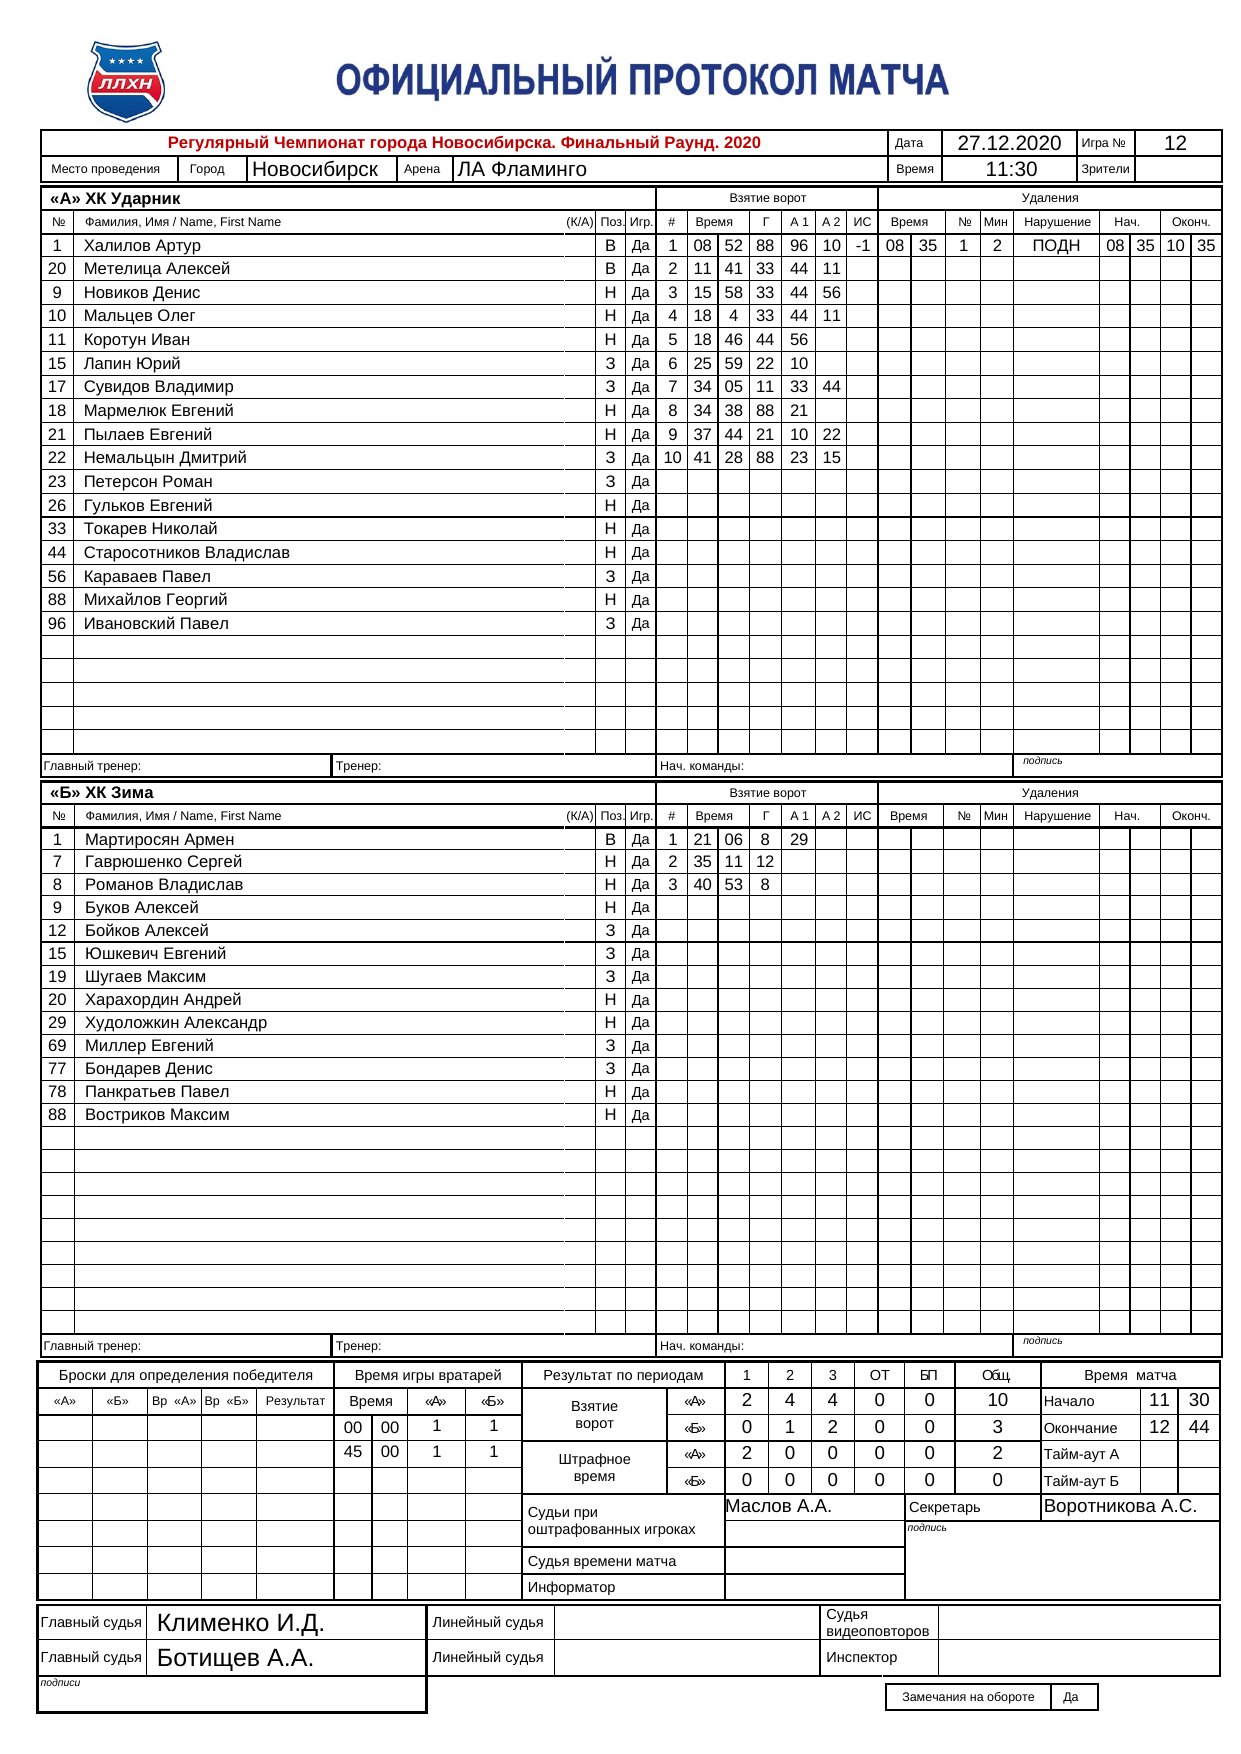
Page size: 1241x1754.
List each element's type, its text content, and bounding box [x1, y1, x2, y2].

table_cell [816, 1150, 846, 1172]
table_cell [981, 636, 1013, 658]
table_cell [879, 1196, 910, 1218]
table_cell Ботищев А.А. [147, 1640, 425, 1675]
table_cell [946, 588, 980, 611]
table_cell [565, 423, 595, 445]
table_cell 10 [1161, 235, 1190, 256]
table_cell -1 [847, 235, 877, 256]
table_cell [1131, 896, 1160, 918]
table_cell [657, 518, 687, 540]
table_cell [1131, 1311, 1160, 1333]
table_cell [847, 352, 877, 374]
table_cell [847, 730, 877, 753]
table_cell [719, 1104, 749, 1126]
table_cell 45 [335, 1441, 371, 1467]
table_cell [1100, 1127, 1129, 1149]
table_cell Шугаев Максим [75, 966, 564, 987]
table_cell 22 [42, 446, 73, 469]
table_cell [847, 829, 877, 849]
table_cell [1141, 1441, 1177, 1467]
table_cell [688, 1265, 717, 1287]
table_cell 41 [719, 257, 749, 280]
table_cell [1131, 1012, 1160, 1033]
table_cell [1192, 423, 1221, 445]
table_cell 8 [750, 829, 781, 849]
table_cell [1141, 1468, 1177, 1493]
table_cell (К/А) [565, 211, 595, 233]
table_cell подпись [906, 1522, 1219, 1599]
table_cell 10 [816, 235, 846, 256]
table_cell [373, 1494, 407, 1520]
table_cell [1100, 612, 1129, 634]
table_cell [816, 707, 846, 729]
table_header Дата [889, 131, 941, 155]
table_cell [912, 470, 945, 493]
table_cell [879, 920, 910, 941]
table_cell [879, 636, 910, 658]
table_cell [726, 1521, 904, 1546]
table_cell [912, 1288, 943, 1310]
table_cell 35 [1192, 235, 1221, 256]
table_cell [782, 1311, 815, 1333]
table_cell [1131, 636, 1160, 658]
table_cell [750, 541, 781, 564]
table_cell [565, 896, 595, 918]
table_cell [688, 966, 717, 987]
table_cell 12 [42, 920, 74, 941]
table_cell Н [596, 850, 625, 872]
table_cell Новиков Денис [74, 281, 564, 303]
table_cell А 2 [816, 211, 846, 233]
table_cell Коротун Иван [74, 328, 564, 351]
table_cell 7 [42, 850, 74, 872]
table_cell [944, 1104, 980, 1126]
table_cell [1161, 730, 1190, 753]
table_cell [944, 1058, 980, 1079]
table_cell [719, 1012, 749, 1033]
table_cell [1192, 1173, 1221, 1195]
table_cell [847, 874, 877, 895]
table_cell [981, 541, 1013, 564]
table_cell [1100, 1265, 1129, 1287]
table_cell [1161, 565, 1190, 587]
table_cell «А» [408, 1389, 465, 1413]
table_cell [1014, 1058, 1099, 1079]
table_cell 52 [719, 235, 749, 256]
table_cell [782, 659, 815, 682]
table_cell [981, 829, 1013, 849]
table_cell [1100, 281, 1129, 303]
table_cell [688, 494, 717, 516]
table_cell [879, 1288, 910, 1310]
table_cell [596, 1127, 625, 1149]
table_cell [657, 1173, 687, 1195]
table_cell Новосибирск [248, 157, 396, 181]
table_cell 88 [750, 446, 781, 469]
table_cell 56 [42, 565, 73, 587]
table_cell [93, 1521, 147, 1546]
table_cell [1131, 1127, 1160, 1149]
table_cell 33 [782, 376, 815, 398]
table_cell [981, 257, 1013, 280]
table_cell [879, 518, 910, 540]
table_cell 40 [688, 874, 717, 895]
table_cell Да [626, 446, 655, 469]
table_cell [944, 1150, 980, 1172]
table_cell Да [626, 1035, 655, 1057]
table_cell Воротникова А.С. [1042, 1495, 1219, 1520]
table_cell [1161, 1311, 1190, 1333]
table_cell [596, 1219, 625, 1241]
table_cell [816, 612, 846, 634]
table_cell [1100, 829, 1129, 849]
table_cell Да [626, 612, 655, 634]
table_cell [847, 470, 877, 493]
table_cell [42, 707, 73, 729]
table_cell [408, 1574, 465, 1599]
table_cell [981, 588, 1013, 611]
table_cell Оконч. [1161, 211, 1221, 233]
table_cell [1099, 1682, 1220, 1711]
table_cell [1131, 305, 1160, 327]
table_cell [750, 1035, 781, 1057]
table_cell [816, 989, 846, 1011]
table_cell 11 [816, 305, 846, 327]
table_cell [1131, 565, 1160, 587]
table_cell [944, 1012, 980, 1033]
table_cell В [596, 235, 625, 256]
table_cell [1192, 257, 1221, 280]
table_cell [42, 683, 73, 706]
table_cell Сувидов Владимир [74, 376, 564, 398]
table_cell [408, 1468, 465, 1493]
table_cell [879, 943, 910, 964]
table_cell [750, 1311, 781, 1333]
table_cell [847, 1012, 877, 1033]
table_cell [981, 1012, 1013, 1033]
table_cell [1014, 707, 1099, 729]
table_cell [1131, 943, 1160, 964]
table_cell 0 [905, 1415, 954, 1440]
table_cell [688, 1150, 717, 1172]
table_cell [1100, 966, 1129, 987]
table_cell В [596, 829, 625, 849]
table_cell [1014, 399, 1099, 422]
table_cell [657, 707, 687, 729]
table_cell [879, 305, 910, 327]
table_cell [565, 1058, 595, 1079]
table_cell Гаврюшенко Сергей [75, 850, 564, 872]
table_cell [981, 470, 1013, 493]
table_cell [981, 1196, 1013, 1218]
table_cell [981, 730, 1013, 753]
table_cell подпись [1014, 755, 1221, 776]
table_cell [782, 1150, 815, 1172]
table_cell [688, 683, 717, 706]
table_cell [657, 1012, 687, 1033]
table_cell [1131, 707, 1160, 729]
table_cell [879, 588, 910, 611]
table_cell [565, 281, 595, 303]
table_cell [688, 1104, 717, 1126]
table_cell Юшкевич Евгений [75, 943, 564, 964]
table_cell [1100, 328, 1129, 351]
table_cell [1100, 1081, 1129, 1103]
table_cell [816, 352, 846, 374]
table_cell [981, 707, 1013, 729]
table_cell [1192, 281, 1221, 303]
table_cell [42, 1196, 74, 1218]
table_cell [847, 565, 877, 587]
table_cell 2 [726, 1389, 768, 1413]
table_cell Да [626, 423, 655, 445]
table_cell [688, 612, 717, 634]
table_cell [75, 1173, 564, 1195]
table_cell [912, 399, 945, 422]
table_cell [688, 1058, 717, 1079]
table_cell 18 [688, 328, 717, 351]
table_cell 4 [812, 1389, 854, 1413]
table_cell [688, 943, 717, 964]
table_cell [148, 1441, 201, 1467]
table_cell 35 [1131, 235, 1160, 256]
table_cell [750, 1173, 781, 1195]
table_cell 0 [855, 1442, 904, 1467]
table_cell [1100, 1035, 1129, 1057]
table_cell Да [626, 1012, 655, 1033]
table_cell Тренер: [333, 755, 655, 776]
table_cell 0 [855, 1468, 904, 1493]
table_cell Востриков Максим [75, 1104, 564, 1126]
table_cell [1100, 565, 1129, 587]
table_cell [750, 494, 781, 516]
table_cell [912, 1173, 943, 1195]
table_cell [202, 1441, 256, 1467]
table_cell [1161, 829, 1190, 849]
table_cell Да [626, 235, 655, 256]
table_header Удаления [879, 783, 1221, 803]
table_cell [912, 730, 945, 753]
table_cell [879, 494, 910, 516]
table_cell [879, 1081, 910, 1103]
table_cell [335, 1521, 371, 1546]
table_cell 8 [42, 874, 74, 895]
table_header Регулярный Чемпионат города Новосибирска. Финальный Раунд. 2020 [42, 131, 887, 155]
table_cell № [42, 805, 74, 826]
table_cell [688, 1242, 717, 1264]
table_cell [1100, 1242, 1129, 1264]
table_cell [1161, 352, 1190, 374]
table_cell [555, 1640, 819, 1675]
table_cell [565, 376, 595, 398]
table_cell [981, 1035, 1013, 1057]
table_cell [719, 1219, 749, 1241]
table_cell 34 [688, 376, 717, 398]
table_cell 88 [42, 588, 73, 611]
table_cell Старосотников Владислав [74, 541, 564, 564]
table_cell [816, 896, 846, 918]
table_cell «Б» [93, 1389, 147, 1413]
table_cell [1100, 1196, 1129, 1218]
table_cell [626, 1150, 655, 1172]
table_cell [719, 896, 749, 918]
table_cell [1192, 920, 1221, 941]
table_cell Тренер: [333, 1335, 655, 1356]
table_cell [939, 1640, 1219, 1675]
table_cell [816, 565, 846, 587]
table_cell [750, 1265, 781, 1287]
table_cell 9 [42, 896, 74, 918]
table_cell [565, 1035, 595, 1057]
table_cell [1131, 518, 1160, 540]
table_cell 88 [750, 235, 781, 256]
table_cell [565, 966, 595, 987]
table_cell [657, 943, 687, 964]
table_cell 08 [879, 235, 910, 256]
table_cell [719, 565, 749, 587]
table_cell [782, 989, 815, 1011]
table_cell [565, 1012, 595, 1033]
table_cell [1192, 683, 1221, 706]
table_cell [42, 1150, 74, 1172]
table_cell [626, 730, 655, 753]
table_cell 6 [657, 352, 687, 374]
table_cell Зрители [1078, 157, 1134, 181]
table_cell [879, 352, 910, 374]
table_header Время игры вратарей [335, 1363, 521, 1387]
table_cell Н [596, 896, 625, 918]
table_cell 0 [855, 1415, 904, 1440]
table_cell [782, 588, 815, 611]
table_cell Н [596, 399, 625, 422]
table_cell 18 [688, 305, 717, 327]
table_cell З [596, 966, 625, 987]
table_cell [565, 874, 595, 895]
table_cell [1192, 1288, 1221, 1310]
table_cell Взятие ворот [523, 1389, 666, 1440]
table_cell [782, 565, 815, 587]
table_cell [257, 1494, 333, 1520]
table_cell [847, 494, 877, 516]
table_cell [879, 707, 910, 729]
table_cell [816, 1012, 846, 1033]
table_cell [596, 1288, 625, 1310]
table_cell [1131, 399, 1160, 422]
table_cell 44 [750, 328, 781, 351]
table_cell 2 [956, 1442, 1040, 1467]
table_cell Да [626, 1058, 655, 1079]
table_cell [1014, 541, 1099, 564]
table_cell [1014, 1311, 1099, 1333]
table_cell [1192, 1265, 1221, 1287]
table_cell [726, 1548, 904, 1573]
table_cell [879, 966, 910, 987]
table_cell [657, 683, 687, 706]
table_cell [912, 328, 945, 351]
table_cell [148, 1468, 201, 1493]
table_cell А 1 [782, 211, 815, 233]
table_cell [912, 1242, 943, 1264]
table_header «Б» ХК Зима [42, 783, 655, 803]
table_cell [1014, 257, 1099, 280]
table_header Да [1052, 1685, 1097, 1709]
table_cell Пылаев Евгений [74, 423, 564, 445]
table_cell [944, 1173, 980, 1195]
table_cell 8 [750, 874, 781, 895]
table_cell А 2 [816, 805, 846, 826]
table_cell [719, 1058, 749, 1079]
table_cell 3 [657, 874, 687, 895]
table_cell [1100, 399, 1129, 422]
table_cell [782, 1265, 815, 1287]
table_cell З [596, 376, 625, 398]
table_cell [202, 1521, 256, 1546]
table_cell «Б» [668, 1415, 724, 1440]
table_cell [688, 730, 717, 753]
table_cell 2 [812, 1415, 854, 1440]
table_cell 3 [657, 281, 687, 303]
table_cell [257, 1468, 333, 1493]
table_cell [42, 1242, 74, 1264]
table_cell [1161, 1104, 1190, 1126]
table_cell [912, 636, 945, 658]
table_cell [946, 565, 980, 587]
table_cell [879, 829, 910, 849]
table_cell 0 [769, 1468, 811, 1493]
table_cell [719, 1035, 749, 1057]
table_cell [257, 1521, 333, 1546]
table_cell [596, 707, 625, 729]
table_cell [596, 636, 625, 658]
table_cell Да [626, 541, 655, 564]
table_cell 56 [816, 281, 846, 303]
table_cell [750, 636, 781, 658]
table_cell [1014, 659, 1099, 682]
table_cell [879, 328, 910, 351]
table_cell [657, 565, 687, 587]
table_cell [782, 1104, 815, 1126]
table_cell [42, 636, 73, 658]
table_cell [657, 1127, 687, 1149]
table_cell [782, 494, 815, 516]
table_cell [719, 1150, 749, 1172]
table_cell [782, 1081, 815, 1103]
table_cell [565, 659, 595, 682]
table_cell [946, 281, 980, 303]
table_cell [816, 874, 846, 895]
table_cell [879, 565, 910, 587]
table_cell [1131, 1035, 1160, 1057]
table_cell [93, 1494, 147, 1520]
table_cell [816, 518, 846, 540]
table_cell [75, 1242, 564, 1264]
table_cell [39, 1574, 92, 1599]
table_cell [626, 683, 655, 706]
table_cell [1161, 707, 1190, 729]
table_cell [816, 470, 846, 493]
table_cell 4 [769, 1389, 811, 1413]
table_cell [719, 730, 749, 753]
table_cell [912, 1081, 943, 1103]
table_cell Нарушение [1014, 805, 1099, 826]
table_cell [1161, 1196, 1190, 1218]
table_cell [981, 1150, 1013, 1172]
table_cell [1100, 352, 1129, 374]
table_cell «Б» [668, 1468, 724, 1493]
table_cell Нач. команды: [657, 755, 1012, 776]
table_cell 0 [956, 1468, 1040, 1493]
table_cell Да [626, 518, 655, 540]
table_cell [816, 1265, 846, 1287]
table_cell ЛА Фламинго [454, 157, 887, 181]
table_cell [847, 1127, 877, 1149]
table_cell [688, 1127, 717, 1149]
table_cell [719, 683, 749, 706]
table_cell Г [750, 211, 781, 233]
table_cell [750, 1012, 781, 1033]
table_cell [1100, 1150, 1129, 1172]
table_cell [816, 1219, 846, 1241]
table_cell 21 [42, 423, 73, 445]
table_cell Фамилия, Имя / Name, First Name [75, 805, 565, 826]
table_cell [1014, 1265, 1099, 1287]
table_cell Да [626, 565, 655, 587]
table_cell № [946, 211, 980, 233]
table_cell [1100, 1104, 1129, 1126]
table_cell 10 [42, 305, 73, 327]
table_cell # [657, 805, 687, 826]
table_cell 21 [782, 399, 815, 422]
table_cell [879, 446, 910, 469]
table_cell [981, 1081, 1013, 1103]
table_cell [719, 1081, 749, 1103]
table_cell [626, 1288, 655, 1310]
table_cell [626, 1265, 655, 1287]
table_cell [816, 328, 846, 351]
table_cell [93, 1416, 147, 1440]
table_cell [42, 1219, 74, 1241]
table_cell [847, 376, 877, 398]
table_cell [719, 1311, 749, 1333]
table_cell [565, 352, 595, 374]
table_cell [257, 1416, 333, 1440]
table_cell «А» [39, 1389, 92, 1413]
table_header Время матча [1042, 1363, 1219, 1387]
table_cell [1014, 612, 1099, 634]
table_cell № [42, 211, 73, 233]
table_cell [565, 1173, 595, 1195]
table_cell ИС [847, 211, 877, 233]
table_cell 21 [750, 423, 781, 445]
table_cell ИС [847, 805, 877, 826]
table_cell [565, 730, 595, 753]
table_cell [946, 494, 980, 516]
table_cell [657, 1311, 687, 1333]
table_cell [373, 1521, 407, 1546]
table_cell [1100, 920, 1129, 941]
table_cell [565, 1265, 595, 1287]
table_cell [1131, 850, 1160, 872]
table_cell [944, 920, 980, 941]
table_cell [750, 707, 781, 729]
table_cell [1161, 1081, 1190, 1103]
table_cell 44 [782, 257, 815, 280]
table_cell [912, 829, 943, 849]
table_cell [93, 1468, 147, 1493]
table_cell [626, 1196, 655, 1218]
table_cell [1100, 1173, 1129, 1195]
table_cell [1192, 612, 1221, 634]
table_cell [912, 943, 943, 964]
table_cell [912, 1012, 943, 1033]
table_cell [1100, 659, 1129, 682]
table_cell [1100, 636, 1129, 658]
table_cell [1100, 1288, 1129, 1310]
table_cell [1131, 989, 1160, 1011]
table_cell [373, 1468, 407, 1493]
table_cell [816, 1035, 846, 1057]
table_cell [1014, 989, 1099, 1011]
table_cell Мармелюк Евгений [74, 399, 564, 422]
table_cell 9 [657, 423, 687, 445]
table_cell [1161, 518, 1190, 540]
table_cell 35 [912, 235, 945, 256]
table_cell [1014, 730, 1099, 753]
table_cell [946, 659, 980, 682]
table_cell [1161, 494, 1190, 516]
table_cell Ивановский Павел [74, 612, 564, 634]
table_cell [688, 588, 717, 611]
table_cell [657, 920, 687, 941]
table_cell [565, 612, 595, 634]
table_cell [1131, 829, 1160, 849]
table_cell Да [626, 966, 655, 987]
table_cell [1192, 446, 1221, 469]
table_cell [816, 829, 846, 849]
table_header Взятие ворот [657, 783, 877, 803]
table_cell [42, 1311, 74, 1333]
table_cell 4 [719, 305, 749, 327]
table_cell [1192, 541, 1221, 564]
table_cell [1131, 966, 1160, 987]
table_cell Да [626, 850, 655, 872]
table_cell [750, 896, 781, 918]
table_cell [912, 612, 945, 634]
table_cell 15 [42, 352, 73, 374]
table_cell [1100, 376, 1129, 398]
table_cell [981, 376, 1013, 398]
table_cell Поз. [596, 211, 625, 233]
table_cell [688, 920, 717, 941]
table_cell [1131, 423, 1160, 445]
table_cell Нач. [1100, 805, 1160, 826]
table_cell З [596, 446, 625, 469]
table_cell Фамилия, Имя / Name, First Name [74, 211, 565, 233]
table_cell [912, 966, 943, 987]
table_cell Н [596, 328, 625, 351]
table_cell [1161, 943, 1190, 964]
table_cell [466, 1574, 521, 1599]
table_cell [981, 850, 1013, 872]
table_cell [981, 518, 1013, 540]
table_cell [847, 1288, 877, 1310]
table_cell [1131, 376, 1160, 398]
table_header 1 [726, 1363, 768, 1387]
table_cell [946, 636, 980, 658]
table_cell [816, 659, 846, 682]
table_cell [565, 1288, 595, 1310]
table_cell [202, 1468, 256, 1493]
table_cell 33 [750, 257, 781, 280]
table_cell [847, 943, 877, 964]
table_cell Да [626, 494, 655, 516]
table_cell [565, 470, 595, 493]
table_cell [688, 636, 717, 658]
table_cell 88 [42, 1104, 74, 1126]
table_cell [688, 1035, 717, 1057]
table_cell [1014, 966, 1099, 987]
table_cell [1161, 446, 1190, 469]
table_cell [847, 989, 877, 1011]
table_cell Мартиросян Армен [75, 829, 564, 849]
table_cell [981, 920, 1013, 941]
table_cell [981, 943, 1013, 964]
table_cell [1131, 1081, 1160, 1103]
table_cell Окончание [1042, 1415, 1140, 1440]
table_cell Н [596, 494, 625, 516]
table_cell [565, 305, 595, 327]
table_cell [657, 1104, 687, 1126]
table_cell [1161, 1150, 1190, 1172]
table_cell [981, 1288, 1013, 1310]
table_cell З [596, 470, 625, 493]
table_cell [1192, 1242, 1221, 1264]
table_cell 0 [905, 1468, 954, 1493]
table_cell Судья времени матча [523, 1548, 724, 1573]
table_cell [847, 659, 877, 682]
table_cell Бойков Алексей [75, 920, 564, 941]
table_cell Немальцын Дмитрий [74, 446, 564, 469]
table_cell [657, 730, 687, 753]
table_cell [981, 989, 1013, 1011]
table_cell [1161, 541, 1190, 564]
table_cell Да [626, 1104, 655, 1126]
table_cell [565, 494, 595, 516]
table_cell 19 [42, 966, 74, 987]
table_cell [879, 281, 910, 303]
table_cell [847, 1219, 877, 1241]
table_cell [657, 541, 687, 564]
table_cell [981, 565, 1013, 587]
table_cell [257, 1441, 333, 1467]
table_cell [75, 1127, 564, 1149]
table_cell [335, 1547, 371, 1573]
table_cell [596, 1173, 625, 1195]
table_cell [782, 1127, 815, 1149]
table_cell [42, 1265, 74, 1287]
table_cell [1161, 612, 1190, 634]
table_cell [847, 966, 877, 987]
table_cell подписи [39, 1677, 425, 1711]
table_cell [1014, 874, 1099, 895]
table_cell Н [596, 1012, 625, 1033]
picture [5, 28, 1179, 129]
table_cell [1100, 1058, 1129, 1079]
table_cell [750, 966, 781, 987]
table_cell [719, 1196, 749, 1218]
table_cell [1161, 1173, 1190, 1195]
table_cell 20 [42, 257, 73, 280]
table_cell 34 [688, 399, 717, 422]
table_cell 20 [42, 989, 74, 1011]
table_cell [946, 470, 980, 493]
table_cell [847, 920, 877, 941]
table_cell 44 [816, 376, 846, 398]
table_cell [1014, 1196, 1099, 1218]
table_cell [1161, 1127, 1190, 1149]
table_cell [596, 1311, 625, 1333]
table_cell [816, 1058, 846, 1079]
table_cell [373, 1547, 407, 1573]
table_cell [782, 850, 815, 872]
table_cell [816, 683, 846, 706]
table_cell [750, 612, 781, 634]
table_cell [1161, 328, 1190, 351]
table_cell [1161, 281, 1190, 303]
table_header 12 [1136, 131, 1221, 155]
table_cell [847, 518, 877, 540]
table_cell [939, 1606, 1219, 1639]
table_cell [944, 1196, 980, 1218]
table_cell [657, 1150, 687, 1172]
table_cell [750, 943, 781, 964]
table_cell [1161, 1288, 1190, 1310]
table_cell [1161, 636, 1190, 658]
table_cell З [596, 565, 625, 587]
table_cell [719, 659, 749, 682]
table_cell [75, 1311, 564, 1333]
table_cell Время [688, 805, 749, 826]
table_cell 11 [42, 328, 73, 351]
table_cell [75, 1219, 564, 1241]
table_cell [1100, 423, 1129, 445]
table_cell [688, 541, 717, 564]
table_cell 11 [750, 376, 781, 398]
table_cell [912, 352, 945, 374]
table_cell Вр «Б» [202, 1389, 256, 1413]
table_cell 37 [688, 423, 717, 445]
table_cell [912, 707, 945, 729]
table_cell [1131, 1104, 1160, 1126]
table_cell Информатор [523, 1575, 724, 1599]
table_cell 44 [782, 281, 815, 303]
table_cell [782, 896, 815, 918]
table_cell [981, 874, 1013, 895]
table_cell [1014, 328, 1099, 351]
table_cell [1192, 470, 1221, 493]
table_cell 23 [42, 470, 73, 493]
table_cell [555, 1606, 819, 1639]
table_cell [626, 707, 655, 729]
table_cell [39, 1416, 92, 1440]
table_cell [750, 920, 781, 941]
table_cell З [596, 920, 625, 941]
table_cell [1014, 920, 1099, 941]
table_cell [565, 989, 595, 1011]
table_cell [1100, 446, 1129, 469]
table_cell [847, 1081, 877, 1103]
table_cell [719, 612, 749, 634]
table_cell [1192, 636, 1221, 658]
table_cell 15 [688, 281, 717, 303]
table_cell 00 [335, 1416, 371, 1440]
table_cell [879, 1058, 910, 1079]
table_cell [981, 494, 1013, 516]
table_cell [847, 1035, 877, 1057]
table_cell 38 [719, 399, 749, 422]
table_cell [1161, 1035, 1190, 1057]
table_cell [1131, 494, 1160, 516]
table_cell подпись [1014, 1335, 1221, 1356]
table_cell [596, 659, 625, 682]
table_cell Нач. команды: [657, 1335, 1012, 1356]
table_cell Да [626, 376, 655, 398]
table_cell [202, 1574, 256, 1599]
table_cell [912, 423, 945, 445]
table_cell [1131, 874, 1160, 895]
table_cell [565, 1242, 595, 1264]
table_cell [1014, 1104, 1099, 1126]
table_cell [1131, 470, 1160, 493]
table_cell Судья видеоповторов [821, 1606, 938, 1639]
table_cell [565, 399, 595, 422]
table_cell [912, 565, 945, 587]
table_cell [1192, 1081, 1221, 1103]
table_cell Время [688, 211, 749, 233]
table_cell [981, 659, 1013, 682]
table_cell [1100, 588, 1129, 611]
table_cell [1131, 1288, 1160, 1310]
table_cell 26 [42, 494, 73, 516]
table_cell 11 [688, 257, 717, 280]
table_cell [565, 257, 595, 280]
table_cell [39, 1521, 92, 1546]
table_cell [750, 989, 781, 1011]
table_cell [816, 636, 846, 658]
table_cell Н [596, 518, 625, 540]
table_cell [626, 1242, 655, 1264]
table_cell [1161, 470, 1190, 493]
table_cell [981, 966, 1013, 987]
table_cell [944, 1035, 980, 1057]
table_cell [1014, 1012, 1099, 1033]
table_cell 33 [750, 305, 781, 327]
table_cell [1161, 850, 1190, 872]
table_cell [847, 399, 877, 422]
table_cell [148, 1494, 201, 1520]
table_cell [719, 541, 749, 564]
table_cell [946, 352, 980, 374]
table_cell ПОДН [1014, 235, 1099, 256]
table_cell [912, 874, 943, 895]
table_cell [1131, 1265, 1160, 1287]
table_cell [1192, 1012, 1221, 1033]
table_cell «Б » [466, 1389, 521, 1413]
table_cell 0 [905, 1442, 954, 1467]
table_cell [782, 1196, 815, 1218]
table_cell [75, 1150, 564, 1172]
table_cell [74, 659, 564, 682]
table_cell [750, 730, 781, 753]
table_cell [657, 1265, 687, 1287]
table_cell «А» [668, 1389, 724, 1413]
table_cell [1179, 1468, 1219, 1493]
table_cell Линейный судья [428, 1606, 554, 1639]
table_cell [946, 683, 980, 706]
table_cell [1192, 730, 1221, 753]
table_cell [847, 1150, 877, 1172]
table_cell [816, 588, 846, 611]
table_cell [626, 1173, 655, 1195]
table_cell [1161, 659, 1190, 682]
table_header 27.12.2020 [943, 131, 1076, 155]
table_cell [719, 989, 749, 1011]
table_cell Арена [398, 157, 452, 181]
table_header 3 [812, 1363, 854, 1387]
table_cell [257, 1574, 333, 1599]
table_cell [1161, 966, 1190, 987]
table_cell [1014, 588, 1099, 611]
table_cell [1014, 850, 1099, 872]
table_cell [782, 943, 815, 964]
table_cell [657, 636, 687, 658]
table_cell [719, 1127, 749, 1149]
table_cell [879, 1035, 910, 1057]
table_cell [688, 470, 717, 493]
table_cell [1014, 565, 1099, 587]
table_cell [750, 1127, 781, 1149]
table_cell Худоложкин Александр [75, 1012, 564, 1033]
table_cell Да [626, 352, 655, 374]
table_header Игра № [1078, 131, 1134, 155]
table_cell [946, 730, 980, 753]
table_cell 0 [726, 1415, 768, 1440]
table_cell 2 [657, 257, 687, 280]
table_cell [39, 1441, 92, 1467]
table_cell [750, 1242, 781, 1264]
table_cell Да [626, 920, 655, 941]
table_cell 1 [946, 235, 980, 256]
table_cell [750, 1288, 781, 1310]
table_cell 00 [373, 1441, 407, 1467]
table_cell [75, 1288, 564, 1310]
table_cell Главный судья [39, 1606, 146, 1639]
table_cell [42, 730, 73, 753]
table_cell [912, 518, 945, 540]
table_cell Да [626, 989, 655, 1011]
table_cell [847, 1196, 877, 1218]
table_cell [408, 1494, 465, 1520]
table_cell [75, 1196, 564, 1218]
table_cell 22 [816, 423, 846, 445]
table_cell 05 [719, 376, 749, 398]
table_cell [1014, 1173, 1099, 1195]
table_cell [1014, 1081, 1099, 1103]
table_cell [816, 1127, 846, 1149]
table_cell [1192, 376, 1221, 398]
table_cell [1100, 541, 1129, 564]
table_cell [466, 1521, 521, 1546]
table_cell [946, 328, 980, 351]
table_cell [1192, 1196, 1221, 1218]
table_cell [879, 1104, 910, 1126]
table_cell [42, 659, 73, 682]
table_cell Да [626, 1081, 655, 1103]
table_cell Нарушение [1014, 211, 1099, 233]
table_cell [750, 1219, 781, 1241]
table_cell [912, 659, 945, 682]
table_cell 7 [657, 376, 687, 398]
table_header 2 [769, 1363, 811, 1387]
table_cell Да [626, 829, 655, 849]
table_cell [816, 1242, 846, 1264]
table_cell 0 [812, 1442, 854, 1467]
table_cell Оконч. [1161, 805, 1221, 826]
table_cell [946, 446, 980, 469]
table_cell [202, 1494, 256, 1520]
table_cell [883, 1677, 1220, 1681]
table_cell [1100, 730, 1129, 753]
table_cell [1131, 1173, 1160, 1195]
table_cell 1 [657, 829, 687, 849]
table_cell [1161, 1058, 1190, 1079]
table_cell Время [879, 805, 943, 826]
table_cell [1131, 920, 1160, 941]
table_cell [1014, 494, 1099, 516]
table_cell [879, 1150, 910, 1172]
table_cell [944, 874, 980, 895]
table_cell [688, 565, 717, 587]
table_cell [1100, 1219, 1129, 1241]
table_cell Миллер Евгений [75, 1035, 564, 1057]
table_cell [1192, 1035, 1221, 1057]
table_cell Метелица Алексей [74, 257, 564, 280]
table_cell [750, 565, 781, 587]
table_header Взятие ворот [657, 188, 877, 209]
table_header Общ. [956, 1363, 1040, 1387]
table_cell [1192, 829, 1221, 849]
table_cell 0 [726, 1468, 768, 1493]
table_cell [981, 896, 1013, 918]
table_cell 0 [905, 1389, 954, 1413]
table_cell [847, 541, 877, 564]
table_cell 56 [782, 328, 815, 351]
table_cell [816, 730, 846, 753]
table_cell [816, 541, 846, 564]
table_cell Начало [1042, 1389, 1140, 1413]
table_cell Романов Владислав [75, 874, 564, 895]
table_cell [1131, 328, 1160, 351]
table_cell 10 [956, 1389, 1040, 1413]
table_cell [428, 1677, 882, 1711]
table_cell [335, 1574, 371, 1599]
table_cell Игр. [626, 805, 655, 826]
table_cell [1192, 588, 1221, 611]
table_cell Секретарь [906, 1495, 1040, 1520]
table_cell [1014, 423, 1099, 445]
table_cell [1192, 399, 1221, 422]
table_cell [1161, 1219, 1190, 1241]
table_cell [847, 1058, 877, 1079]
table_cell [879, 612, 910, 634]
table_cell [1161, 989, 1190, 1011]
table_cell 06 [719, 829, 749, 849]
table_cell [1161, 874, 1190, 895]
table_cell Н [596, 1081, 625, 1103]
table_cell [202, 1547, 256, 1573]
table_cell [912, 1311, 943, 1333]
table_cell 78 [42, 1081, 74, 1103]
table_cell [816, 1311, 846, 1333]
table_cell [944, 1219, 980, 1241]
table_cell З [596, 612, 625, 634]
table_cell [946, 376, 980, 398]
table_cell [39, 1547, 92, 1573]
table_cell [1131, 659, 1160, 682]
table_cell [750, 1081, 781, 1103]
table_cell [565, 1196, 595, 1218]
table_cell 44 [42, 541, 73, 564]
table_cell [148, 1521, 201, 1546]
table_cell [1179, 1441, 1219, 1467]
table_cell [39, 1468, 92, 1493]
table_cell 41 [688, 446, 717, 469]
table_cell Игр. [626, 211, 655, 233]
table_cell Да [626, 399, 655, 422]
table_cell Н [596, 281, 625, 303]
table_cell [719, 1288, 749, 1310]
table_cell 1 [657, 235, 687, 256]
table_cell Маслов А.А. [726, 1495, 904, 1520]
table_cell Да [626, 281, 655, 303]
table_cell 10 [657, 446, 687, 469]
table_cell [657, 1196, 687, 1218]
table_cell [782, 1173, 815, 1195]
table_cell 30 [1179, 1389, 1219, 1413]
table_cell 1 [408, 1416, 465, 1440]
table_cell Время [879, 211, 945, 233]
table_cell [719, 966, 749, 987]
table_cell Судьи при оштрафованных игроках [523, 1495, 724, 1546]
table_cell [1192, 943, 1221, 964]
table_cell 3 [956, 1415, 1040, 1440]
table_cell [726, 1575, 904, 1599]
table_cell [688, 1012, 717, 1033]
table_cell [912, 257, 945, 280]
table_cell [981, 1127, 1013, 1149]
table_cell [1161, 376, 1190, 398]
table_cell [912, 896, 943, 918]
table_cell [1014, 305, 1099, 327]
table_cell Да [626, 874, 655, 895]
table_cell [847, 423, 877, 445]
table_cell [912, 588, 945, 611]
table_cell [1192, 1104, 1221, 1126]
table_header Удаления [879, 188, 1221, 209]
table_cell З [596, 1035, 625, 1057]
table_cell [782, 683, 815, 706]
table_cell [847, 588, 877, 611]
table_cell 44 [719, 423, 749, 445]
table_cell [879, 1311, 910, 1333]
table_cell [1100, 305, 1129, 327]
table_cell [408, 1547, 465, 1573]
table_cell [565, 588, 595, 611]
table_cell [879, 423, 910, 445]
table_cell [657, 1288, 687, 1310]
table_cell [596, 1242, 625, 1264]
table_cell [565, 1127, 595, 1149]
table_cell 1 [466, 1441, 521, 1467]
table_cell Главный тренер: [42, 1335, 330, 1356]
table_cell Караваев Павел [74, 565, 564, 587]
table_cell Н [596, 1104, 625, 1126]
table_cell [981, 1173, 1013, 1195]
table_cell [719, 1242, 749, 1264]
table_cell 17 [42, 376, 73, 398]
table_cell [1100, 874, 1129, 895]
table_cell [946, 707, 980, 729]
table_cell Н [596, 423, 625, 445]
table_cell [719, 470, 749, 493]
table_cell [912, 494, 945, 516]
table_cell [912, 1058, 943, 1079]
table_cell [944, 989, 980, 1011]
table_cell 35 [688, 850, 717, 872]
table_cell Место проведения [42, 157, 177, 181]
table_cell [1161, 896, 1190, 918]
table_cell [42, 1127, 74, 1149]
table_cell [946, 518, 980, 540]
table_cell [719, 1173, 749, 1195]
table_cell [1192, 305, 1221, 327]
table_cell [1131, 257, 1160, 280]
table_cell 22 [750, 352, 781, 374]
table_cell [657, 1035, 687, 1057]
table_cell [93, 1547, 147, 1573]
table_cell [1192, 328, 1221, 351]
table_cell [750, 1104, 781, 1126]
table_cell [1014, 636, 1099, 658]
table_cell [981, 1265, 1013, 1287]
table_cell [565, 683, 595, 706]
table_cell Лапин Юрий [74, 352, 564, 374]
table_cell 23 [782, 446, 815, 469]
table_cell 2 [981, 235, 1013, 256]
table_cell [944, 966, 980, 987]
table_cell [782, 1242, 815, 1264]
table_cell 00 [373, 1416, 407, 1440]
table_cell 11 [719, 850, 749, 872]
table_cell [946, 257, 980, 280]
table_cell [816, 399, 846, 422]
table_cell [1131, 541, 1160, 564]
table_cell [912, 1196, 943, 1218]
table_cell Тайм-аут А [1042, 1441, 1140, 1467]
table_cell 10 [782, 352, 815, 374]
table_cell [981, 1058, 1013, 1079]
table_cell [657, 612, 687, 634]
table_cell [782, 518, 815, 540]
table_cell 96 [782, 235, 815, 256]
table_cell [565, 943, 595, 964]
table_cell [657, 989, 687, 1011]
table_cell [688, 896, 717, 918]
table_cell [719, 588, 749, 611]
table_cell [1014, 352, 1099, 374]
table_cell [1131, 1196, 1160, 1218]
table_cell [466, 1547, 521, 1573]
table_cell 12 [750, 850, 781, 872]
table_cell [688, 1219, 717, 1241]
table_header Замечания на обороте [887, 1685, 1050, 1709]
table_cell [750, 1058, 781, 1079]
table_cell Бондарев Денис [75, 1058, 564, 1079]
table_cell Тайм-аут Б [1042, 1468, 1140, 1493]
table_cell [596, 1150, 625, 1172]
table_cell 1 [42, 235, 73, 256]
table_cell 33 [750, 281, 781, 303]
table_cell Город [179, 157, 246, 181]
table_cell [879, 399, 910, 422]
table_cell [466, 1468, 521, 1493]
table_cell # [657, 211, 687, 233]
table_cell 15 [42, 943, 74, 964]
table_cell А 1 [782, 805, 815, 826]
table_cell Мальцев Олег [74, 305, 564, 327]
table_cell [782, 920, 815, 941]
table_cell [93, 1441, 147, 1467]
table_cell Вр «А» [148, 1389, 201, 1413]
table_cell [847, 305, 877, 327]
table_cell [466, 1494, 521, 1520]
table_cell (К/А) [565, 805, 595, 826]
table_cell 88 [750, 399, 781, 422]
table_cell [335, 1494, 371, 1520]
table_cell [879, 1219, 910, 1241]
table_cell [1014, 281, 1099, 303]
table_cell [688, 1081, 717, 1103]
table_cell [1100, 1012, 1129, 1033]
table_cell Панкратьев Павел [75, 1081, 564, 1103]
table_cell [42, 1288, 74, 1310]
table_cell [879, 1265, 910, 1287]
table_cell [626, 659, 655, 682]
table_cell [1192, 352, 1221, 374]
table_cell 58 [719, 281, 749, 303]
table_cell [782, 966, 815, 987]
table_cell [981, 446, 1013, 469]
table_cell «А» [668, 1442, 724, 1467]
table_cell [1100, 989, 1129, 1011]
table_cell [1014, 1242, 1099, 1264]
table_cell [782, 470, 815, 493]
table_cell [657, 1058, 687, 1079]
table_cell [719, 943, 749, 964]
table_cell 5 [657, 328, 687, 351]
table_cell [1161, 257, 1190, 280]
table_cell [565, 1104, 595, 1126]
table_cell [782, 636, 815, 658]
table_cell 0 [812, 1468, 854, 1493]
table_cell [944, 829, 980, 849]
table_cell 9 [42, 281, 73, 303]
table_cell Поз. [596, 805, 625, 826]
table_cell [565, 707, 595, 729]
table_cell [202, 1416, 256, 1440]
table_cell Да [626, 896, 655, 918]
table_cell [847, 328, 877, 351]
table_cell [981, 1242, 1013, 1264]
table_cell [565, 328, 595, 351]
table_cell Да [626, 470, 655, 493]
table_cell [816, 1104, 846, 1126]
table_cell [816, 1288, 846, 1310]
table_cell [879, 874, 910, 895]
table_cell Н [596, 541, 625, 564]
table_cell [657, 1242, 687, 1264]
table_cell [912, 446, 945, 469]
table_cell [1192, 494, 1221, 516]
table_cell [1131, 683, 1160, 706]
table_cell [1131, 1058, 1160, 1079]
table_cell Да [626, 943, 655, 964]
table_cell [782, 1058, 815, 1079]
table_cell [981, 352, 1013, 374]
table_cell [782, 730, 815, 753]
table_header «А» ХК Ударник [42, 188, 655, 209]
table_cell [657, 1219, 687, 1241]
table_cell [688, 1173, 717, 1195]
table_cell [847, 257, 877, 280]
table_cell [946, 305, 980, 327]
table_cell [1192, 850, 1221, 872]
table_cell [565, 850, 595, 872]
table_cell [1100, 850, 1129, 872]
table_cell [879, 257, 910, 280]
table_cell [688, 518, 717, 540]
table_cell Инспектор [821, 1640, 938, 1675]
table_cell Время [335, 1389, 407, 1413]
table_cell [565, 1081, 595, 1103]
table_cell [1131, 446, 1160, 469]
table_cell [1131, 281, 1160, 303]
table_cell 28 [719, 446, 749, 469]
table_cell [981, 399, 1013, 422]
table_cell 2 [657, 850, 687, 872]
table_cell [912, 1265, 943, 1287]
table_cell 44 [1179, 1415, 1219, 1440]
table_cell [1014, 1035, 1099, 1057]
table_cell 2 [726, 1442, 768, 1467]
table_cell [879, 376, 910, 398]
table_header ОТ [855, 1363, 904, 1387]
table_cell [816, 1196, 846, 1218]
table_cell [565, 541, 595, 564]
table_cell [847, 850, 877, 872]
table_cell Да [626, 305, 655, 327]
table_cell [657, 966, 687, 987]
table_cell [1192, 874, 1221, 895]
table_cell [688, 1288, 717, 1310]
table_cell [912, 989, 943, 1011]
table_cell [750, 518, 781, 540]
table_cell [944, 1265, 980, 1287]
table_cell [719, 494, 749, 516]
table_cell 18 [42, 399, 73, 422]
table_cell [847, 1104, 877, 1126]
table_cell [1100, 257, 1129, 280]
table_cell [1192, 707, 1221, 729]
table_cell В [596, 257, 625, 280]
table_cell [719, 636, 749, 658]
table_cell [657, 470, 687, 493]
table_cell [1100, 494, 1129, 516]
table_cell [719, 518, 749, 540]
table_cell [688, 1196, 717, 1218]
table_cell [1161, 1242, 1190, 1264]
table_cell [879, 541, 910, 564]
table_cell [565, 235, 595, 256]
table_cell [148, 1574, 201, 1599]
table_cell [879, 470, 910, 493]
table_header Результат по периодам [523, 1363, 724, 1387]
table_cell [879, 683, 910, 706]
table_cell [1161, 305, 1190, 327]
table_cell Нач. [1100, 211, 1160, 233]
table_cell [816, 920, 846, 941]
table_cell [39, 1494, 92, 1520]
table_cell 1 [408, 1441, 465, 1467]
table_cell [912, 1150, 943, 1172]
table_cell [912, 376, 945, 398]
table_cell [944, 943, 980, 964]
table_cell З [596, 943, 625, 964]
table_cell [1161, 423, 1190, 445]
table_cell [1161, 1012, 1190, 1033]
table_cell [946, 399, 980, 422]
table_cell [719, 920, 749, 941]
table_cell [565, 518, 595, 540]
table_cell [688, 659, 717, 682]
table_cell [1192, 1127, 1221, 1149]
table_cell [750, 470, 781, 493]
table_cell [946, 612, 980, 634]
table_cell 46 [719, 328, 749, 351]
table_cell [657, 494, 687, 516]
table_cell [816, 1173, 846, 1195]
table_cell [981, 328, 1013, 351]
table_cell Н [596, 989, 625, 1011]
table_cell [148, 1416, 201, 1440]
table_cell [879, 659, 910, 682]
table_cell [1100, 470, 1129, 493]
table_cell Петерсон Роман [74, 470, 564, 493]
table_cell [1014, 470, 1099, 493]
table_cell 29 [42, 1012, 74, 1033]
table_cell [981, 1311, 1013, 1333]
table_cell [879, 989, 910, 1011]
table_cell [335, 1468, 371, 1493]
table_cell [626, 1311, 655, 1333]
table_cell [847, 683, 877, 706]
table_cell [565, 1150, 595, 1172]
table_cell [1161, 399, 1190, 422]
table_cell [596, 1265, 625, 1287]
table_cell [1131, 352, 1160, 374]
table_cell 11 [816, 257, 846, 280]
table_cell [148, 1547, 201, 1573]
table_cell [1100, 943, 1129, 964]
table_cell [1192, 1311, 1221, 1333]
table_cell [1014, 1288, 1099, 1310]
table_cell [1131, 1219, 1160, 1241]
table_cell [626, 1127, 655, 1149]
table_cell Время [889, 157, 941, 181]
table_cell 08 [1100, 235, 1129, 256]
table_cell Да [626, 328, 655, 351]
table_cell [373, 1574, 407, 1599]
table_cell Главный судья [39, 1640, 146, 1675]
table_cell [944, 1311, 980, 1333]
table_cell [688, 1311, 717, 1333]
table_cell [626, 1219, 655, 1241]
table_cell [565, 446, 595, 469]
table_cell [912, 850, 943, 872]
table_cell Главный тренер: [42, 755, 330, 776]
table_cell [1192, 1150, 1221, 1172]
table_cell [912, 920, 943, 941]
table_cell [1192, 518, 1221, 540]
table_cell [750, 683, 781, 706]
table_cell [596, 730, 625, 753]
table_cell [1161, 588, 1190, 611]
table_cell [1161, 920, 1190, 941]
table_cell [912, 281, 945, 303]
table_cell Г [750, 805, 781, 826]
table_cell [879, 1173, 910, 1195]
table_cell З [596, 352, 625, 374]
table_cell № [944, 805, 980, 826]
table_cell 0 [855, 1389, 904, 1413]
table_cell [565, 829, 595, 849]
table_cell [782, 1035, 815, 1057]
table_cell [1136, 157, 1221, 181]
table_cell [981, 281, 1013, 303]
table_cell [1161, 683, 1190, 706]
table_cell [946, 423, 980, 445]
table_cell Результат [257, 1389, 333, 1413]
table_cell [750, 1196, 781, 1218]
table_cell [719, 707, 749, 729]
table_cell 1 [466, 1416, 521, 1440]
table_cell [657, 659, 687, 682]
table_cell [74, 636, 564, 658]
table_cell [782, 874, 815, 895]
table_cell Халилов Артур [74, 235, 564, 256]
table_cell [750, 588, 781, 611]
table_cell [75, 1265, 564, 1287]
table_cell [1192, 896, 1221, 918]
table_cell [74, 707, 564, 729]
table_cell [1192, 1058, 1221, 1079]
table_cell [42, 1173, 74, 1195]
table_cell [750, 1150, 781, 1172]
table_cell [1161, 1265, 1190, 1287]
table_cell [847, 1265, 877, 1287]
table_cell [74, 683, 564, 706]
table_cell [847, 446, 877, 469]
table_cell [782, 1219, 815, 1241]
table_cell [816, 494, 846, 516]
table_cell [626, 636, 655, 658]
table_cell [847, 707, 877, 729]
table_cell [1014, 1150, 1099, 1172]
table_cell [1100, 683, 1129, 706]
table_cell 25 [688, 352, 717, 374]
table_cell [1014, 1219, 1099, 1241]
table_cell [782, 1012, 815, 1033]
table_cell [1131, 1242, 1160, 1264]
table_cell Н [596, 588, 625, 611]
table_cell [596, 683, 625, 706]
table_cell [257, 1547, 333, 1573]
table_cell 0 [769, 1442, 811, 1467]
table_cell [981, 305, 1013, 327]
table_cell [847, 896, 877, 918]
table_cell 21 [688, 829, 717, 849]
table_cell [719, 1265, 749, 1287]
table_cell 15 [816, 446, 846, 469]
table_cell [944, 850, 980, 872]
table_cell Буков Алексей [75, 896, 564, 918]
table_cell [912, 683, 945, 706]
table_cell [1192, 1219, 1221, 1241]
table_cell Мин [981, 805, 1013, 826]
table_cell [1014, 376, 1099, 398]
table_cell Михайлов Георгий [74, 588, 564, 611]
table_cell [981, 1104, 1013, 1126]
table_cell [816, 1081, 846, 1103]
table_cell [912, 1104, 943, 1126]
table_cell [879, 1242, 910, 1264]
table_cell Да [626, 257, 655, 280]
table_cell 29 [782, 829, 815, 849]
table_cell Н [596, 305, 625, 327]
table_cell 53 [719, 874, 749, 895]
table_cell [1014, 518, 1099, 540]
table_cell [944, 1288, 980, 1310]
table_cell 69 [42, 1035, 74, 1057]
table_cell [1100, 1311, 1129, 1333]
table_cell 11:30 [943, 157, 1076, 181]
table_cell [946, 541, 980, 564]
table_cell Н [596, 874, 625, 895]
table_cell [565, 1219, 595, 1241]
table_cell З [596, 1058, 625, 1079]
table_cell 1 [42, 829, 74, 849]
table_cell 77 [42, 1058, 74, 1079]
table_header Броски для определения победителя [39, 1363, 333, 1387]
table_cell [596, 1196, 625, 1218]
table_cell [912, 305, 945, 327]
table_cell [847, 1311, 877, 1333]
table_cell Токарев Николай [74, 518, 564, 540]
table_cell [981, 1219, 1013, 1241]
table_cell [688, 989, 717, 1011]
table_cell [912, 1127, 943, 1149]
table_cell 1 [769, 1415, 811, 1440]
table_cell [847, 612, 877, 634]
table_cell [981, 612, 1013, 634]
table_cell [1100, 707, 1129, 729]
table_cell [782, 541, 815, 564]
table_cell Мин [981, 211, 1013, 233]
table_cell 8 [657, 399, 687, 422]
table_cell [1014, 829, 1099, 849]
table_cell [847, 1173, 877, 1195]
table_cell [879, 896, 910, 918]
table_cell [912, 541, 945, 564]
table_cell [1131, 1150, 1160, 1172]
table_cell [1014, 896, 1099, 918]
table_cell [750, 659, 781, 682]
table_cell [847, 636, 877, 658]
table_cell [981, 683, 1013, 706]
table_header БП [905, 1363, 954, 1387]
table_cell [1100, 896, 1129, 918]
table_cell 11 [1141, 1389, 1177, 1413]
table_cell [944, 1242, 980, 1264]
table_cell Штрафное время [523, 1442, 666, 1493]
table_cell [1014, 683, 1099, 706]
table_cell [565, 636, 595, 658]
table_cell [565, 920, 595, 941]
table_cell [93, 1574, 147, 1599]
table_cell 33 [42, 518, 73, 540]
table_cell [847, 1242, 877, 1264]
table_cell 10 [782, 423, 815, 445]
table_cell [1131, 730, 1160, 753]
table_cell Да [626, 588, 655, 611]
table_cell Линейный судья [428, 1640, 554, 1675]
table_cell [1192, 659, 1221, 682]
table_cell 59 [719, 352, 749, 374]
table_cell [565, 1311, 595, 1333]
table_cell [1131, 588, 1160, 611]
table_cell [1100, 518, 1129, 540]
table_cell [944, 1081, 980, 1103]
table_cell [879, 850, 910, 872]
table_cell 12 [1141, 1415, 1177, 1440]
table_cell [1014, 446, 1099, 469]
table_cell [408, 1521, 465, 1546]
table_cell [1192, 966, 1221, 987]
table_cell [879, 1012, 910, 1033]
table_cell [565, 565, 595, 587]
table_cell 96 [42, 612, 73, 634]
table_cell [944, 896, 980, 918]
table_cell Гульков Евгений [74, 494, 564, 516]
table_cell [912, 1219, 943, 1241]
table_cell [1192, 565, 1221, 587]
table_cell 44 [782, 305, 815, 327]
table_cell [847, 281, 877, 303]
table_cell [944, 1127, 980, 1149]
table_cell [657, 588, 687, 611]
table_cell [782, 707, 815, 729]
table_cell [879, 1127, 910, 1149]
table_cell [782, 1288, 815, 1310]
table_cell [74, 730, 564, 753]
table_cell [1131, 612, 1160, 634]
table_cell [816, 850, 846, 872]
table_cell [816, 943, 846, 964]
table_cell Клименко И.Д. [147, 1606, 425, 1639]
table_cell [657, 896, 687, 918]
table_cell [879, 730, 910, 753]
table_cell Харахордин Андрей [75, 989, 564, 1011]
table_cell 08 [688, 235, 717, 256]
table_cell [1014, 1127, 1099, 1149]
table_cell [1192, 989, 1221, 1011]
table_cell [782, 612, 815, 634]
table_cell [657, 1081, 687, 1103]
table_cell [816, 966, 846, 987]
table_cell 4 [657, 305, 687, 327]
table_cell [688, 707, 717, 729]
table_cell [912, 1035, 943, 1057]
table_cell [1014, 943, 1099, 964]
table_cell [981, 423, 1013, 445]
